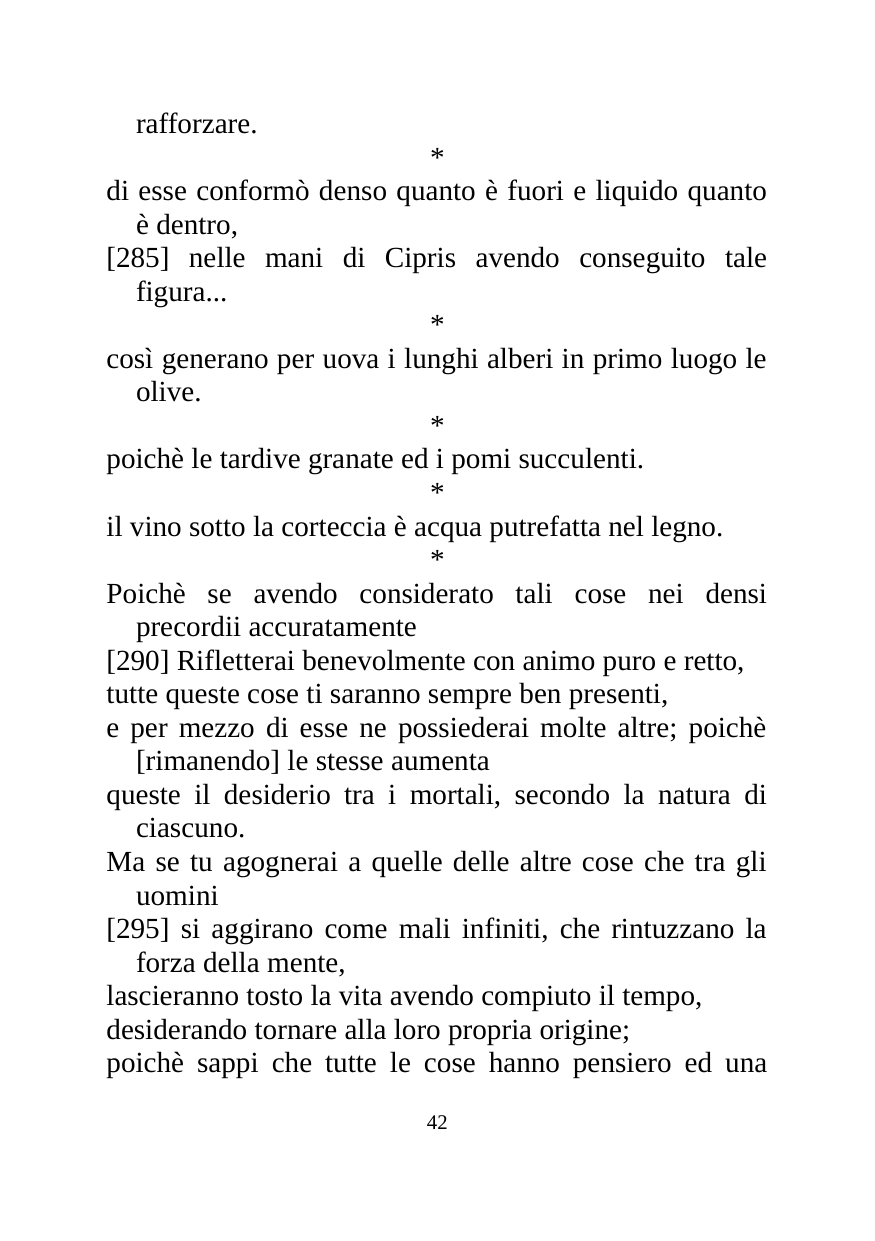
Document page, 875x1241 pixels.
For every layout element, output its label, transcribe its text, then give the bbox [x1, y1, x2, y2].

text così generano per uova i lunghi alberi in primo luogo le olive. [106, 341, 768, 408]
text * [106, 140, 768, 173]
text tutte queste cose ti saranno sempre ben presenti, [106, 676, 768, 710]
text [295] si aggirano come mali infiniti, che rintuzzano la forza della mente, [106, 911, 768, 978]
text e per mezzo di esse ne possiederai molte altre; poichè [rimanendo] le stesse aumenta [106, 710, 768, 777]
text il vino sotto la corteccia è acqua putrefatta nel legno. [106, 509, 768, 542]
text di esse conformò denso quanto è fuori e liquido quanto è dentro, [106, 173, 768, 240]
text poichè le tardive granate ed i pomi succulenti. [106, 442, 768, 475]
text [285] nelle mani di Cipris avendo conseguito tale figura... [106, 240, 768, 307]
text Ma se tu agognerai a quelle delle altre cose che tra gli uomini [106, 844, 768, 911]
text desiderando tornare alla loro propria origine; [106, 1012, 768, 1045]
text * [106, 475, 768, 509]
text Poichè se avendo considerato tali cose nei densi precordii accuratamente [106, 576, 768, 643]
text * [106, 542, 768, 576]
text rafforzare. [106, 106, 768, 140]
text * [106, 307, 768, 341]
text queste il desiderio tra i mortali, secondo la natura di ciascuno. [106, 777, 768, 844]
text [290] Rifletterai benevolmente con animo puro e retto, [106, 643, 768, 676]
text lascieranno tosto la vita avendo compiuto il tempo, [106, 978, 768, 1012]
text * [106, 408, 768, 442]
text poichè sappi che tutte le cose hanno pensiero ed una [106, 1045, 768, 1079]
